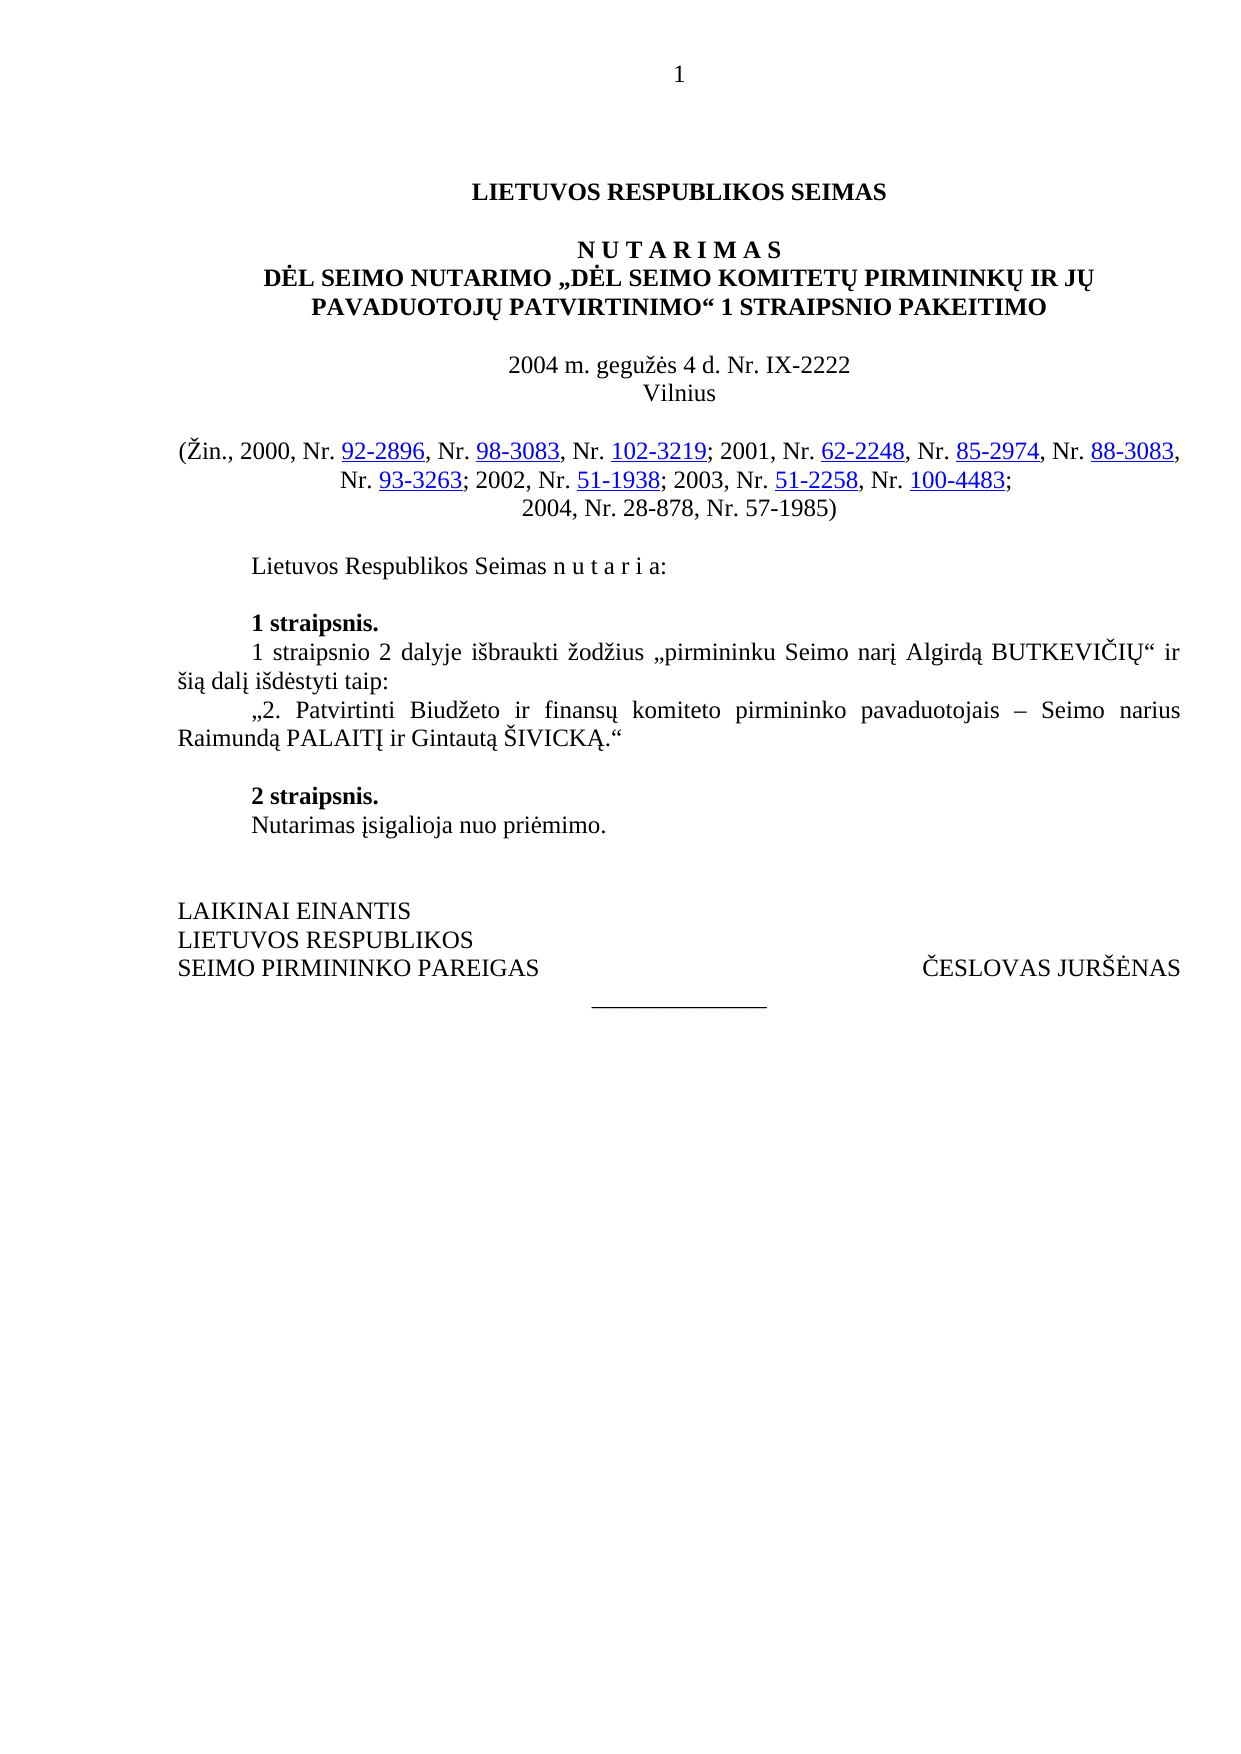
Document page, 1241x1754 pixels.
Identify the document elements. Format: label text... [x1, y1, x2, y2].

text N U T A R I M A S [177, 235, 1181, 263]
text „2. Patvirtinti Biudžeto ir finansų komiteto pirmininko pavaduotojais – Seimo narius Raimundą PALAITĮ ir Gintautą ŠIVICKĄ.“ [177, 695, 1181, 752]
text LIETUVOS RESPUBLIKOS SEIMAS [177, 177, 1181, 206]
text ______________ [177, 982, 1181, 1011]
text 2004 m. gegužės 4 d. Nr. IX-2222 [177, 350, 1181, 378]
text 1 straipsnis. [177, 608, 1181, 637]
text (Žin., 2000, Nr. 92-2896, Nr. 98-3083, Nr. 102-3219; 2001, Nr. 62-2248, Nr. 85-2974, Nr. 88-3083, Nr. 93-3263; 2002, Nr. 51-1938; 2003, Nr. 51-2258, Nr. 100-4483; [177, 436, 1181, 493]
text Lietuvos Respublikos Seimas nutaria: [177, 551, 1181, 580]
text LIETUVOS RESPUBLIKOS [177, 925, 1181, 953]
text 2 straipsnis. [177, 781, 1181, 810]
text DĖL SEIMO NUTARIMO „DĖL SEIMO KOMITETŲ PIRMININKŲ IR JŲ PAVADUOTOJŲ PATVIRTINIMO“ 1 STRAIPSNIO PAKEITIMO [177, 263, 1181, 321]
text 1 straipsnio 2 dalyje išbraukti žodžius „pirmininku Seimo narį Algirdą BUTKEVIČIŲ“ ir šią dalį išdėstyti taip: [177, 637, 1181, 695]
text SEIMO PIRMININKO PAREIGAS ČESLOVAS JURŠĖNAS [177, 953, 1181, 982]
text 2004, Nr. 28-878, Nr. 57-1985) [177, 493, 1181, 522]
text Nutarimas įsigalioja nuo priėmimo. [177, 810, 1181, 838]
text LAIKINAI EINANTIS [177, 896, 1181, 925]
text Vilnius [177, 378, 1181, 407]
